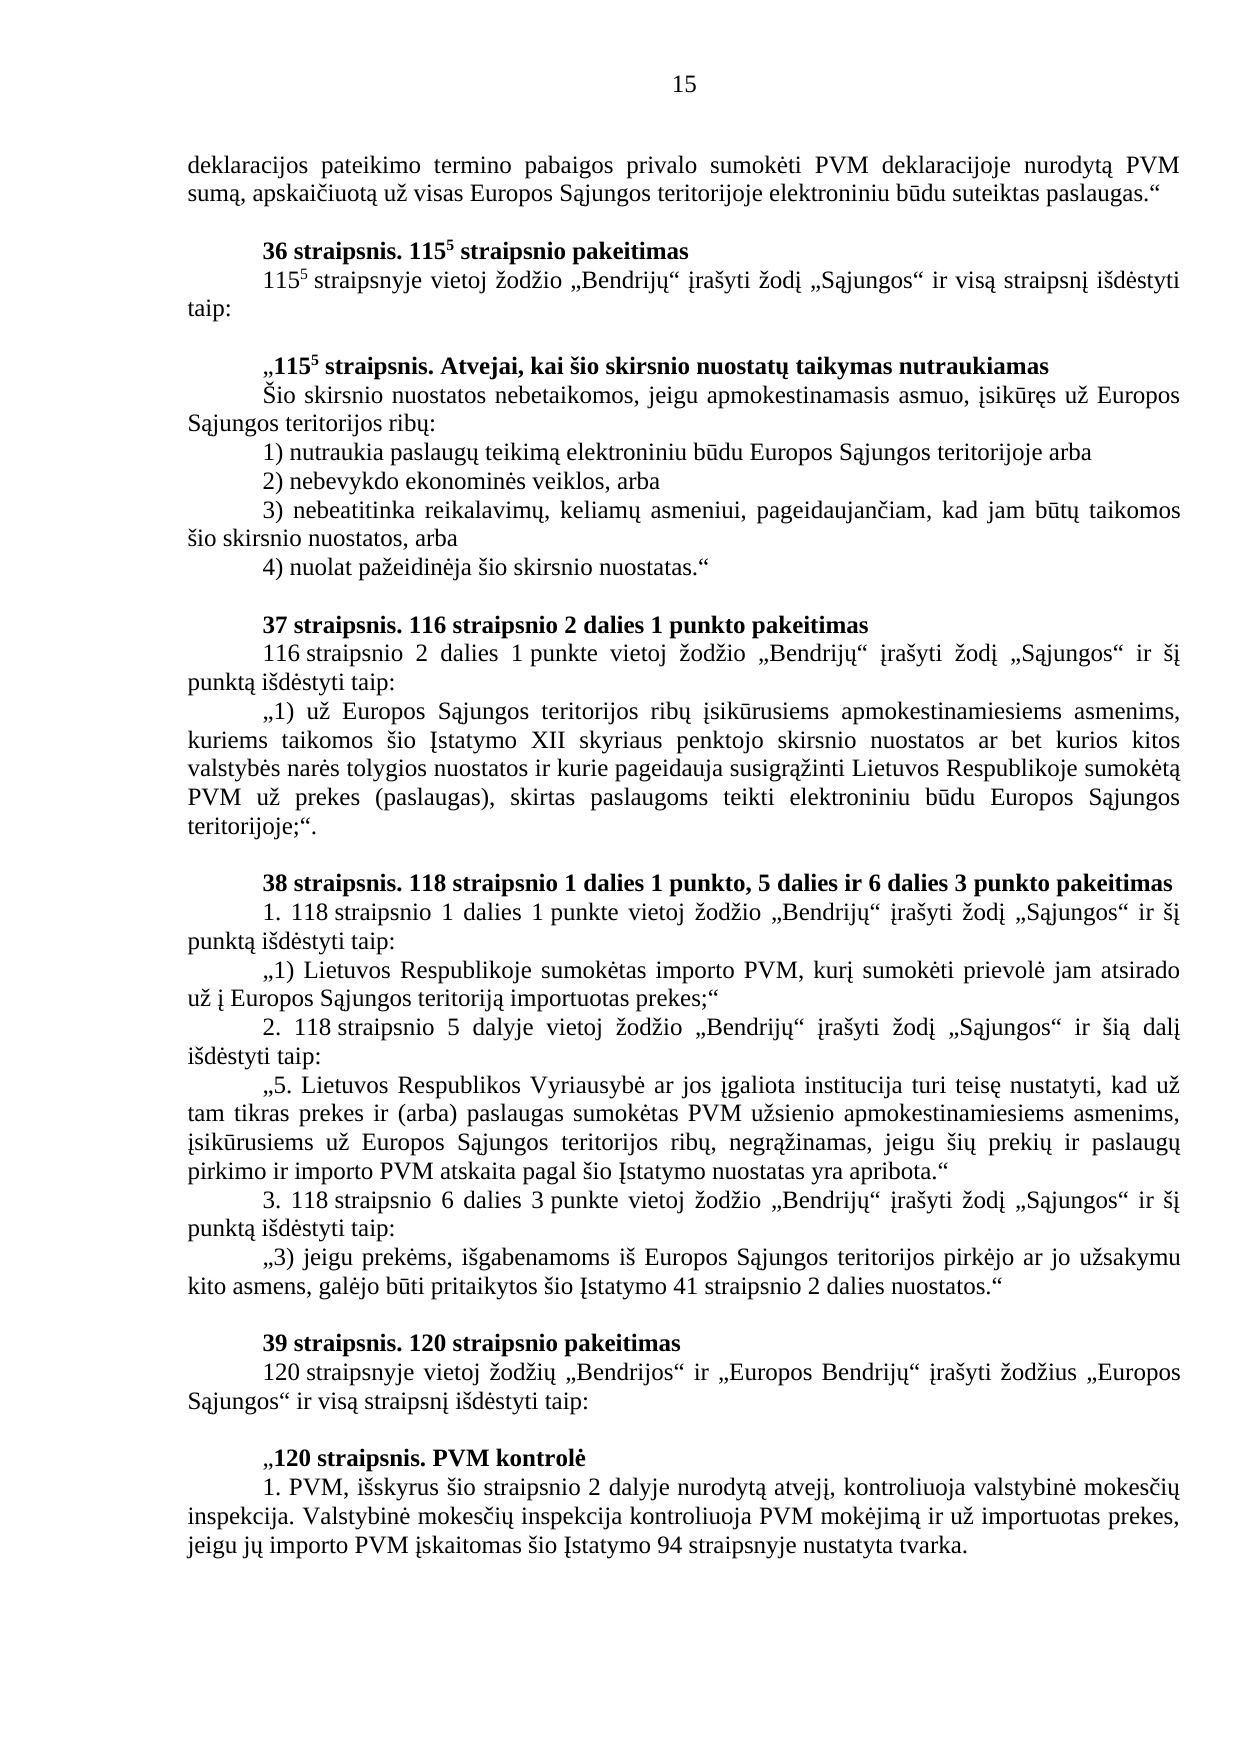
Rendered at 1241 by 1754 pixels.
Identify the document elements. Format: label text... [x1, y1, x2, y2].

text 1. PVM, išskyrus šio straipsnio 2 dalyje nurodytą atvejį, kontroliuoja valstybinė mokesčių inspekcija. Valstybinė mokesčių inspekcija kontroliuoja PVM mokėjimą ir už importuotas prekes, jeigu jų importo PVM įskaitomas šio Įstatymo 94 straipsnyje nustatyta tvarka. [187, 1472, 1181, 1558]
text deklaracijos pateikimo termino pabaigos privalo sumokėti PVM deklaracijoje nurodytą PVM sumą, apskaičiuotą už visas Europos Sąjungos teritorijoje elektroniniu būdu suteiktas paslaugas.“ [187, 150, 1181, 207]
text 38 straipsnis. 118 straipsnio 1 dalies 1 punkto, 5 dalies ir 6 dalies 3 punkto pakeitimas [187, 868, 1181, 897]
text „1) už Europos Sąjungos teritorijos ribų įsikūrusiems apmokestinamiesiems asmenims, kuriems taikomos šio Įstatymo XII skyriaus penktojo skirsnio nuostatos ar bet kurios kitos valstybės narės tolygios nuostatos ir kurie pageidauja susigrąžinti Lietuvos Respublikoje sumokėtą PVM už prekes (paslaugas), skirtas paslaugoms teikti elektroniniu būdu Europos Sąjungos teritorijoje;“. [187, 696, 1181, 840]
text Šio skirsnio nuostatos nebetaikomos, jeigu apmokestinamasis asmuo, įsikūręs už Europos Sąjungos teritorijos ribų: [187, 380, 1181, 437]
text „1) Lietuvos Respublikoje sumokėtas importo PVM, kurį sumokėti prievolė jam atsirado už į Europos Sąjungos teritoriją importuotas prekes;“ [187, 955, 1181, 1012]
text 3) nebeatitinka reikalavimų, keliamų asmeniui, pageidaujančiam, kad jam būtų taikomos šio skirsnio nuostatos, arba [187, 495, 1181, 552]
text 36 straipsnis. 1155 straipsnio pakeitimas [187, 236, 1181, 265]
text „120 straipsnis. PVM kontrolė [187, 1443, 1181, 1472]
text 1. 118 straipsnio 1 dalies 1 punkte vietoj žodžio „Bendrijų“ įrašyti žodį „Sąjungos“ ir šį punktą išdėstyti taip: [187, 897, 1181, 955]
text „3) jeigu prekėms, išgabenamoms iš Europos Sąjungos teritorijos pirkėjo ar jo užsakymu kito asmens, galėjo būti pritaikytos šio Įstatymo 41 straipsnio 2 dalies nuostatos.“ [187, 1242, 1181, 1300]
text 1) nutraukia paslaugų teikimą elektroniniu būdu Europos Sąjungos teritorijoje arba [187, 437, 1181, 466]
text 4) nuolat pažeidinėja šio skirsnio nuostatas.“ [187, 552, 1181, 581]
text „5. Lietuvos Respublikos Vyriausybė ar jos įgaliota institucija turi teisę nustatyti, kad už tam tikras prekes ir (arba) paslaugas sumokėtas PVM užsienio apmokestinamiesiems asmenims, įsikūrusiems už Europos Sąjungos teritorijos ribų, negrąžinamas, jeigu šių prekių ir paslaugų pirkimo ir importo PVM atskaita pagal šio Įstatymo nuostatas yra apribota.“ [187, 1070, 1181, 1185]
text 2) nebevykdo ekonominės veiklos, arba [187, 466, 1181, 495]
text „1155 straipsnis. Atvejai, kai šio skirsnio nuostatų taikymas nutraukiamas [187, 351, 1181, 380]
text 39 straipsnis. 120 straipsnio pakeitimas [187, 1328, 1181, 1357]
text 116 straipsnio 2 dalies 1 punkte vietoj žodžio „Bendrijų“ įrašyti žodį „Sąjungos“ ir šį punktą išdėstyti taip: [187, 638, 1181, 696]
text 2. 118 straipsnio 5 dalyje vietoj žodžio „Bendrijų“ įrašyti žodį „Sąjungos“ ir šią dalį išdėstyti taip: [187, 1012, 1181, 1070]
text 3. 118 straipsnio 6 dalies 3 punkte vietoj žodžio „Bendrijų“ įrašyti žodį „Sąjungos“ ir šį punktą išdėstyti taip: [187, 1185, 1181, 1242]
text 37 straipsnis. 116 straipsnio 2 dalies 1 punkto pakeitimas [187, 610, 1181, 638]
text 120 straipsnyje vietoj žodžių „Bendrijos“ ir „Europos Bendrijų“ įrašyti žodžius „Europos Sąjungos“ ir visą straipsnį išdėstyti taip: [187, 1357, 1181, 1415]
text 1155 straipsnyje vietoj žodžio „Bendrijų“ įrašyti žodį „Sąjungos“ ir visą straipsnį išdėstyti taip: [187, 265, 1181, 322]
